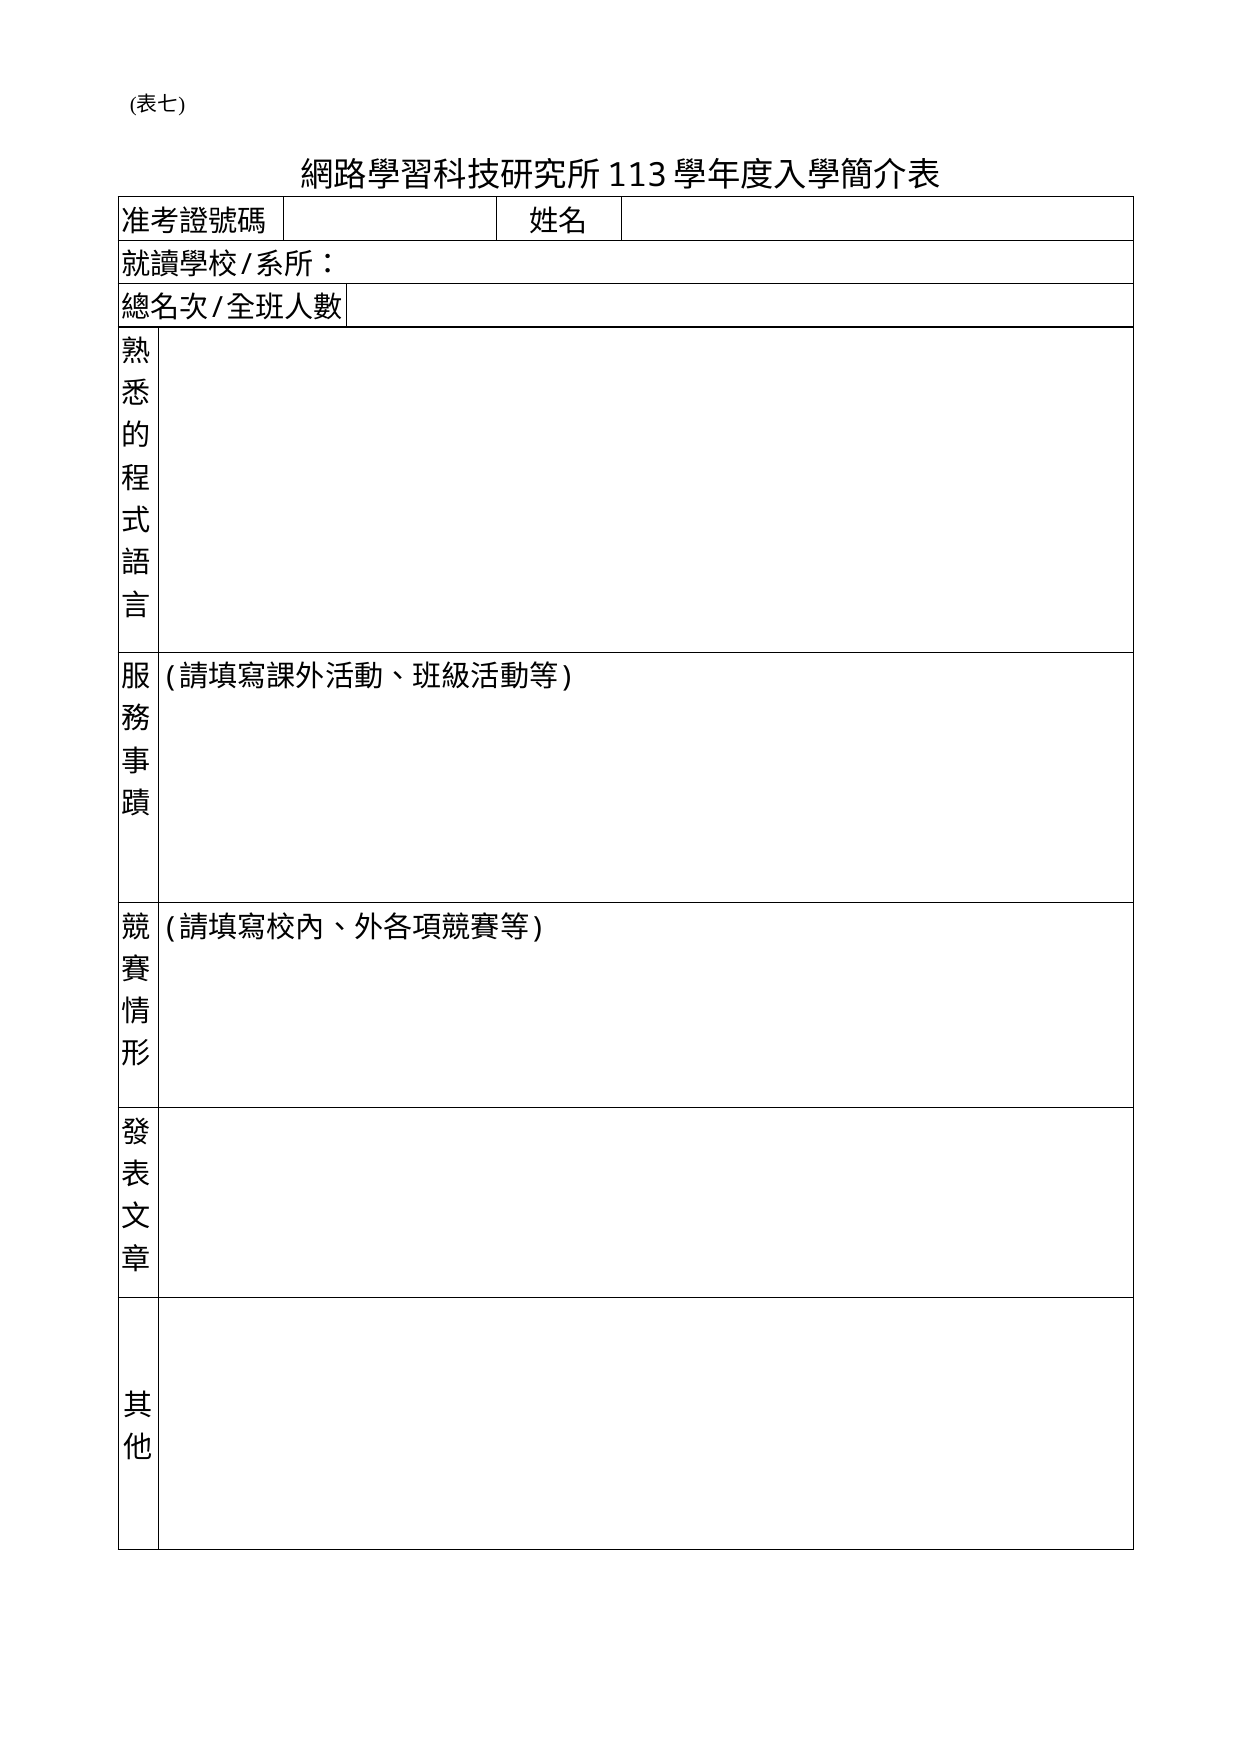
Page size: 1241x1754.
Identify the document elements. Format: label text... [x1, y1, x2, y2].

text [114, 72, 266, 123]
table_cell (請填寫課外活動、班級活動等) [159, 653, 1133, 902]
table_cell 其他 [119, 1298, 158, 1549]
text (表七) [129, 79, 251, 116]
table_cell [159, 328, 1133, 652]
table_header 准考證號碼 [119, 197, 283, 239]
table_header 姓名 [497, 197, 621, 239]
table_cell (請填寫校內、外各項競賽等) [159, 903, 1133, 1107]
table_cell 總名次/全班人數 [119, 284, 346, 326]
table_cell 競賽情形 [119, 903, 158, 1107]
table_cell [159, 1298, 1133, 1549]
table_header [284, 197, 496, 239]
table_cell 發表文章 [119, 1108, 158, 1297]
table_cell 服務事蹟 [119, 653, 158, 902]
table_cell [159, 1108, 1133, 1297]
table_cell 就讀學校/系所： [119, 241, 1133, 283]
text 網路學習科技研究所113學年度入學簡介表 [118, 148, 1122, 196]
table_cell [347, 284, 1133, 326]
table_header [622, 197, 1133, 239]
table_cell 熟悉的程式語言 [119, 328, 158, 652]
